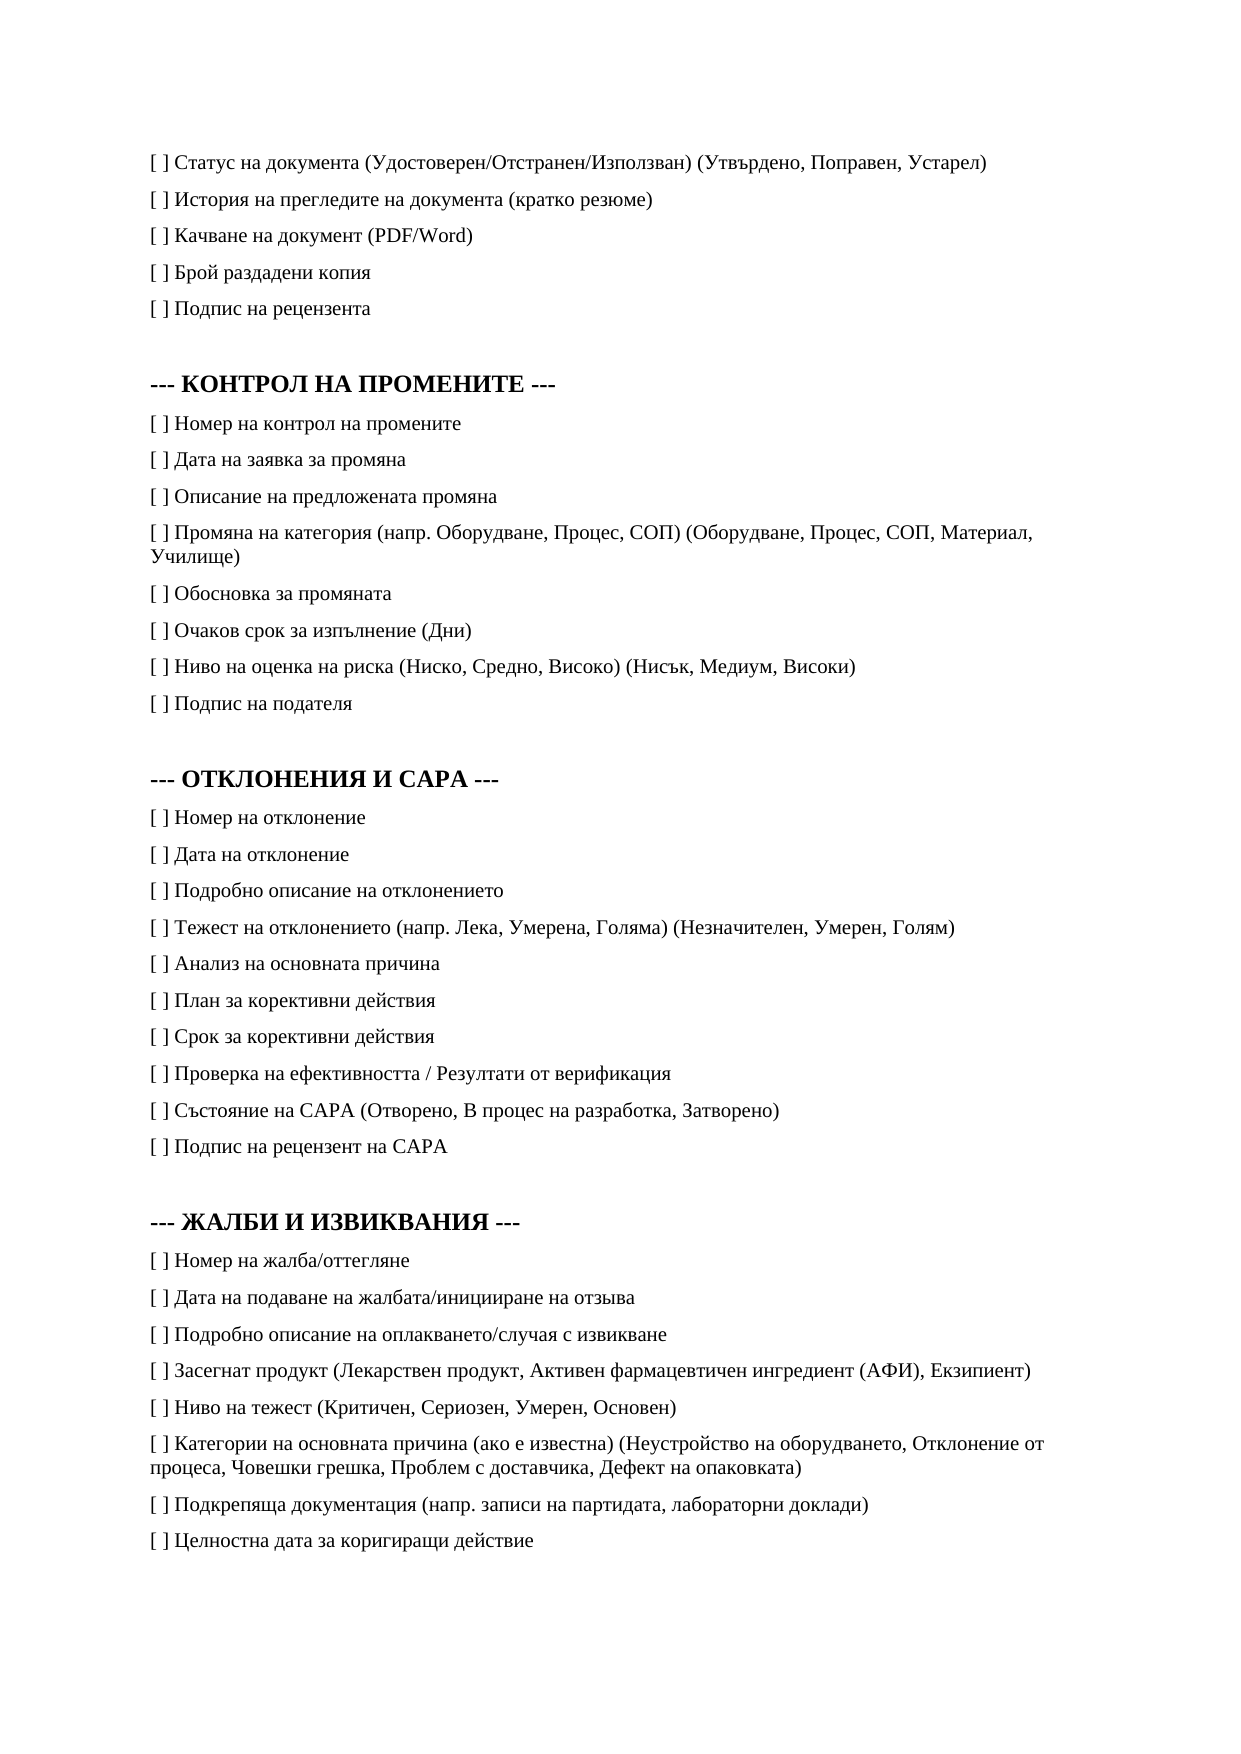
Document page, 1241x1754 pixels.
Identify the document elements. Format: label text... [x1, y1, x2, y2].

text [ ] Описание на предложената промяна [150, 484, 1090, 508]
text [ ] Тежест на отклонението (напр. Лека, Умерена, Голяма) (Незначителен, Умерен, Голям) [150, 915, 1090, 939]
text [ ] Номер на жалба/оттегляне [150, 1248, 1090, 1272]
text [ ] Подкрепяща документация (напр. записи на партидата, лабораторни доклади) [150, 1492, 1090, 1516]
text [ ] Подробно описание на оплакването/случая с извикване [150, 1322, 1090, 1346]
text [ ] Засегнат продукт (Лекарствен продукт, Активен фармацевтичен ингредиент (АФИ), Екзипиент) [150, 1358, 1090, 1382]
text --- ЖАЛБИ И ИЗВИКВАНИЯ --- [150, 1207, 1090, 1236]
text [ ] Състояние на CAPA (Отворено, В процес на разработка, Затворено) [150, 1097, 1090, 1122]
text [ ] План за корективни действия [150, 988, 1090, 1012]
text [ ] Подробно описание на отклонението [150, 878, 1090, 902]
text [ ] Статус на документа (Удостоверен/Отстранен/Използван) (Утвърдено, Поправен, Устарел) [150, 150, 1090, 174]
text [ ] Качване на документ (PDF/Word) [150, 223, 1090, 247]
text [ ] История на прегледите на документа (кратко резюме) [150, 187, 1090, 211]
text [ ] Брой раздадени копия [150, 260, 1090, 284]
text [ ] Дата на отклонение [150, 842, 1090, 866]
text [ ] Проверка на ефективността / Резултати от верификация [150, 1061, 1090, 1085]
text [ ] Ниво на оценка на риска (Ниско, Средно, Високо) (Нисък, Медиум, Високи) [150, 654, 1090, 678]
text [ ] Дата на подаване на жалбата/иницииране на отзыва [150, 1285, 1090, 1309]
text [ ] Номер на контрол на промените [150, 411, 1090, 435]
text [ ] Подпис на рецензента [150, 296, 1090, 320]
text --- КОНТРОЛ НА ПРОМЕНИТЕ --- [150, 369, 1090, 398]
text [ ] Номер на отклонение [150, 805, 1090, 829]
text [ ] Целностна дата за коригиращи действие [150, 1528, 1090, 1552]
text [ ] Подпис на рецензент на CAPA [150, 1134, 1090, 1158]
text [ ] Очаков срок за изпълнение (Дни) [150, 617, 1090, 642]
text [ ] Промяна на категория (напр. Оборудване, Процес, СОП) (Оборудване, Процес, СОП, Материал, Училище) [150, 520, 1090, 568]
text [ ] Дата на заявка за промяна [150, 447, 1090, 471]
text --- ОТКЛОНЕНИЯ И CAPA --- [150, 764, 1090, 792]
text [ ] Срок за корективни действия [150, 1024, 1090, 1048]
text [ ] Обосновка за промяната [150, 581, 1090, 605]
text [ ] Ниво на тежест (Критичен, Сериозен, Умерен, Основен) [150, 1395, 1090, 1419]
text [ ] Категории на основната причина (ако е известна) (Неустройство на оборудването, Отклонение от процеса, Човешки грешка, Проблем с доставчика, Дефект на опаковката) [150, 1431, 1090, 1479]
text [ ] Подпис на подателя [150, 691, 1090, 715]
text [ ] Анализ на основната причина [150, 951, 1090, 975]
